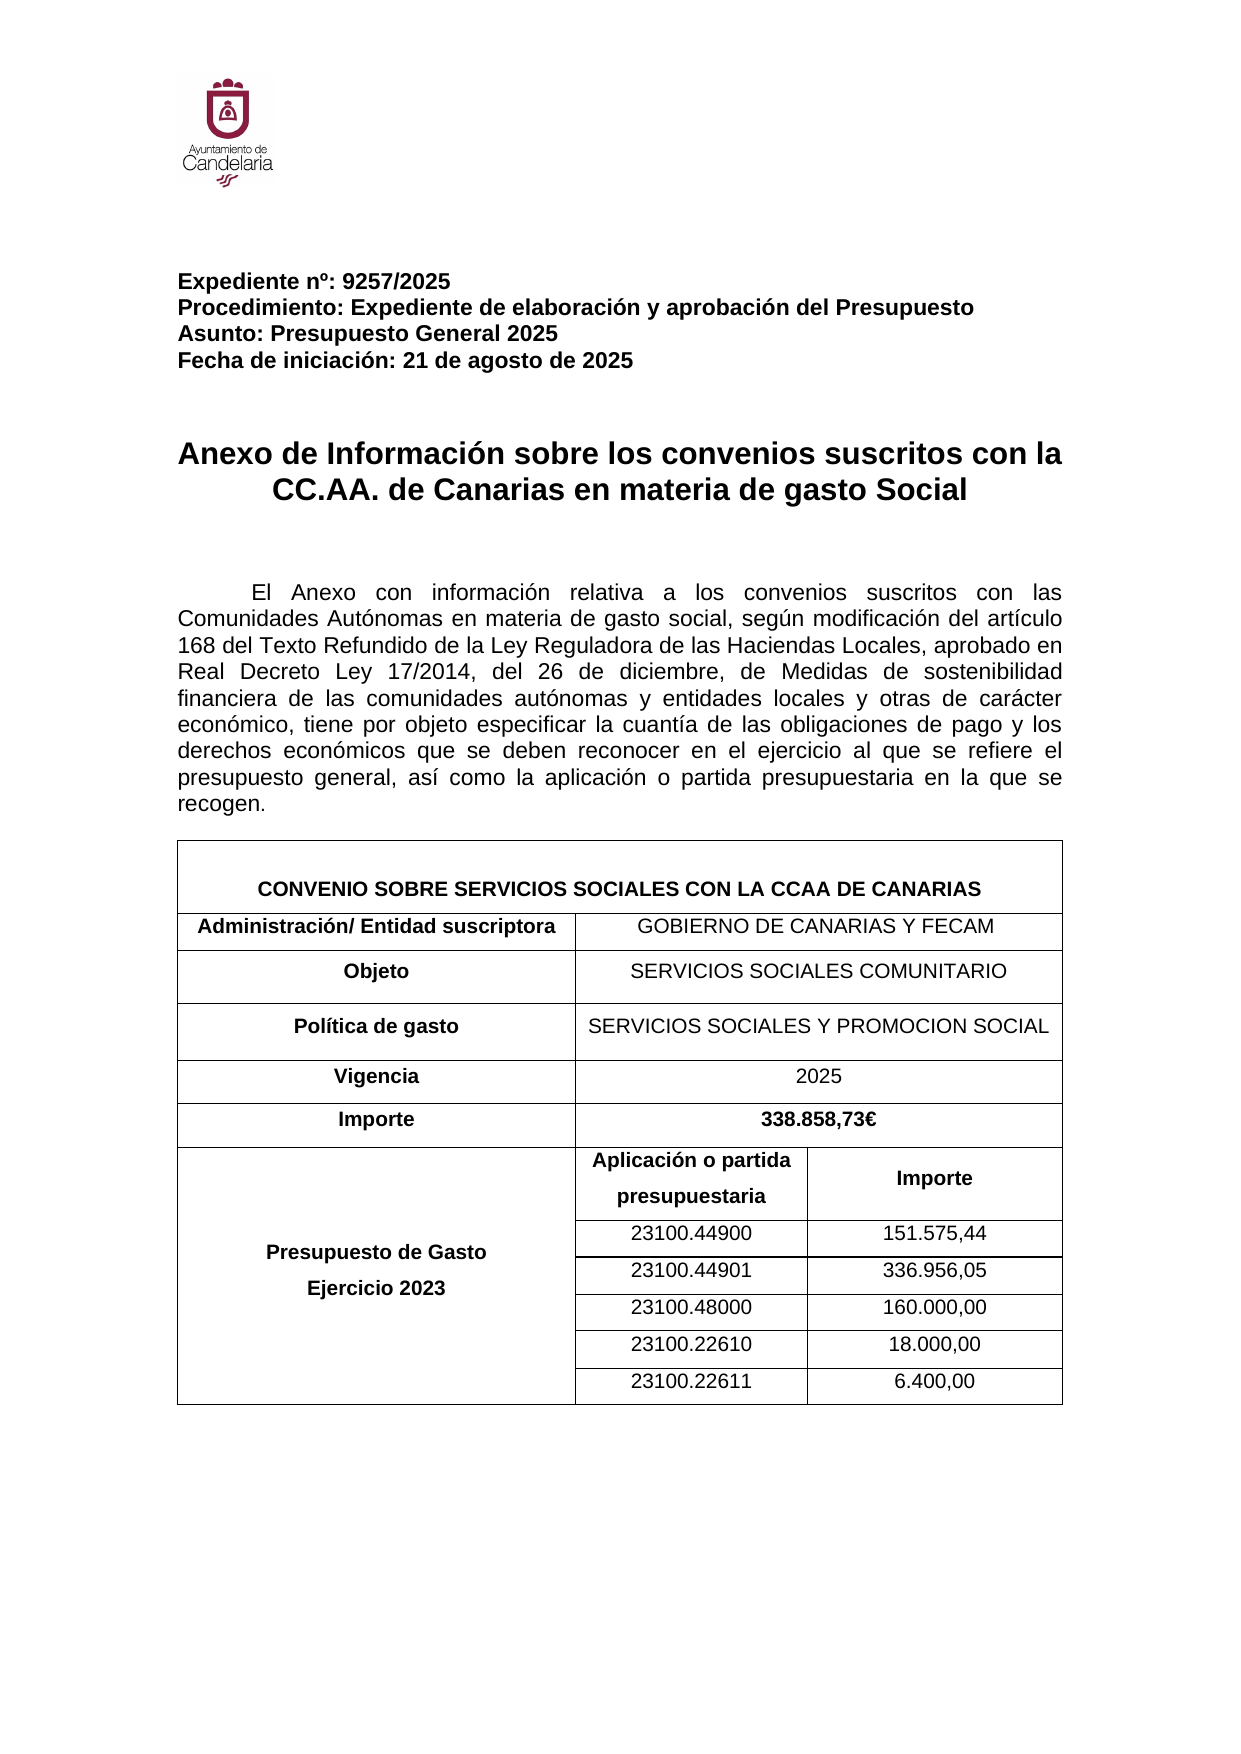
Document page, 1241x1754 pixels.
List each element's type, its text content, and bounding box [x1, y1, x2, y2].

table_cell Presupuesto de Gasto Ejercicio 2023 [178, 1148, 575, 1404]
table_cell 23100.44900 [576, 1221, 807, 1256]
table_cell 23100.22610 [576, 1331, 807, 1367]
table_cell 23100.22611 [576, 1369, 807, 1404]
table_cell 338.858,73€ [576, 1104, 1062, 1147]
table_cell GOBIERNO DE CANARIAS Y FECAM [576, 914, 1062, 950]
table_cell 23100.44901 [576, 1258, 807, 1293]
table_cell 23100.48000 [576, 1295, 807, 1330]
table_cell Importe [808, 1148, 1062, 1219]
table_cell Aplicación o partida presupuestaria [576, 1148, 807, 1219]
table_cell Importe [178, 1104, 575, 1147]
text Asunto: Presupuesto General 2025 [177, 320, 1063, 347]
table_cell Política de gasto [178, 1004, 575, 1059]
table_cell 336.956,05 [808, 1258, 1062, 1293]
table_cell 160.000,00 [808, 1295, 1062, 1330]
table_header CONVENIO SOBRE SERVICIOS SOCIALES CON LA CCAA DE CANARIAS [178, 841, 1062, 913]
table_cell SERVICIOS SOCIALES COMUNITARIO [576, 951, 1062, 1003]
text Fecha de iniciación: 21 de agosto de 2025 [177, 347, 1063, 373]
text El Anexo con información relativa a los convenios suscritos con las Comunidades Autónomas en materia de gasto social, según modificación del artículo 168 del Texto Refundido de la Ley Reguladora de las Haciendas Locales, aprobado en Real Decreto Ley 17/2014, del 26 de diciembre, de Medidas de sostenibilidad financiera de las comunidades autónomas y entidades locales y otras de carácter económico, tiene por objeto especificar la cuantía de las obligaciones de pago y los derechos económicos que se deben reconocer en el ejercicio al que se refiere el presupuesto general, así como la aplicación o partida presupuestaria en la que se recogen. [177, 579, 1063, 816]
text Expediente nº: 9257/2025 [177, 268, 1063, 294]
table_cell 18.000,00 [808, 1331, 1062, 1367]
table_cell 151.575,44 [808, 1221, 1062, 1256]
text Anexo de Información sobre los convenios suscritos con la CC.AA. de Canarias en materia de gasto Social [177, 435, 1063, 507]
text Procedimiento: Expediente de elaboración y aprobación del Presupuesto [177, 294, 1063, 320]
table_cell 2025 [576, 1061, 1062, 1103]
table_cell Objeto [178, 951, 575, 1003]
table_cell 6.400,00 [808, 1369, 1062, 1404]
table_cell Administración/ Entidad suscriptora [178, 914, 575, 950]
table_cell Vigencia [178, 1061, 575, 1103]
table_cell SERVICIOS SOCIALES Y PROMOCION SOCIAL [576, 1004, 1062, 1059]
